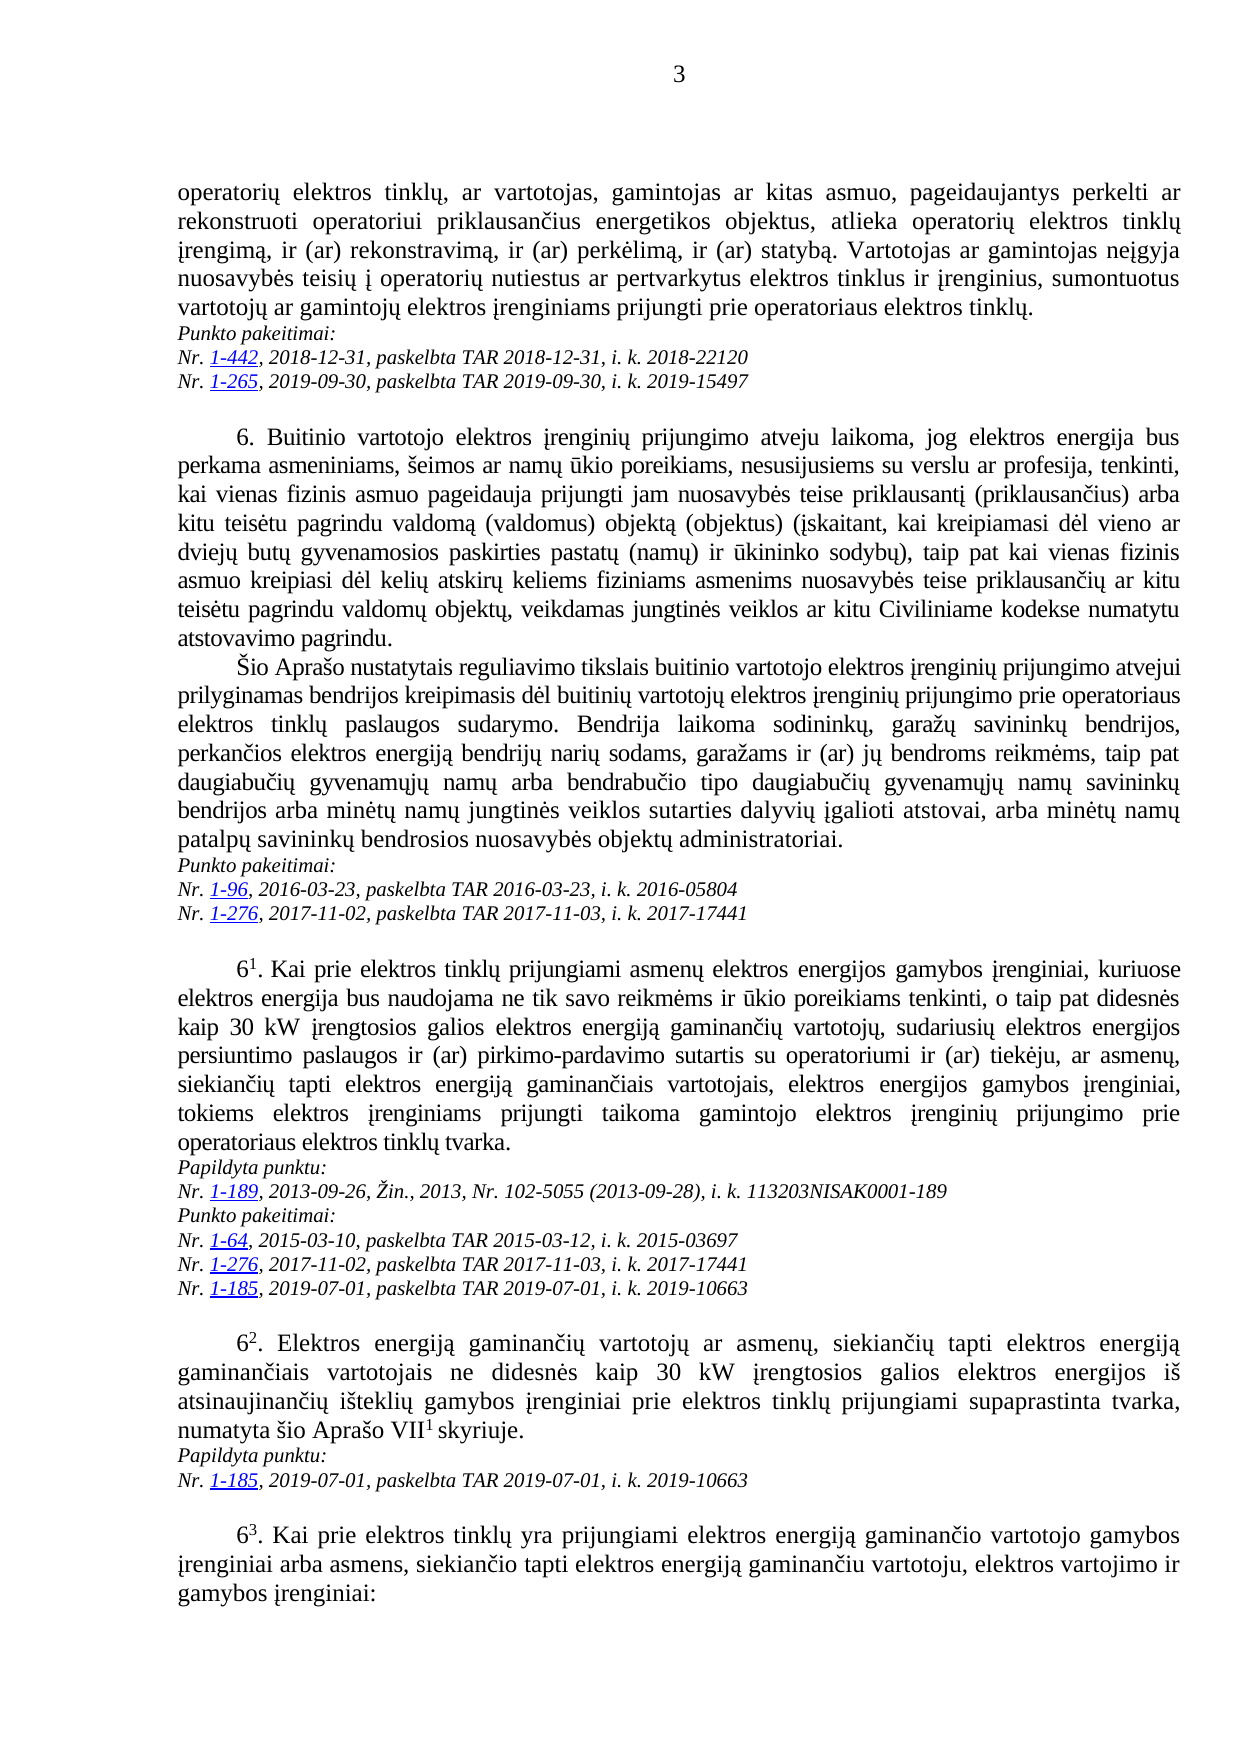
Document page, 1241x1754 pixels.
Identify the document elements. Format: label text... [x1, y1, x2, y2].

text Nr. 1-189, 2013-09-26, Žin., 2013, Nr. 102-5055 (2013-09-28), i. k. 113203NISAK0001-189 [177, 1179, 1181, 1203]
text 63. Kai prie elektros tinklų yra prijungiami elektros energiją gaminančio vartotojo gamybos įrenginiai arba asmens, siekiančio tapti elektros energiją gaminančiu vartotoju, elektros vartojimo ir gamybos įrenginiai: [177, 1520, 1181, 1607]
text Nr. 1-96, 2016-03-23, paskelbta TAR 2016-03-23, i. k. 2016-05804 [177, 877, 1181, 901]
text Nr. 1-64, 2015-03-10, paskelbta TAR 2015-03-12, i. k. 2015-03697 [177, 1227, 1181, 1252]
text Papildyta punktu: [177, 1443, 1181, 1467]
text 61. Kai prie elektros tinklų prijungiami asmenų elektros energijos gamybos įrenginiai, kuriuose elektros energija bus naudojama ne tik savo reikmėms ir ūkio poreikiams tenkinti, o taip pat didesnės kaip 30 kW įrengtosios galios elektros energiją gaminančių vartotojų, sudariusių elektros energijos persiuntimo paslaugos ir (ar) pirkimo-pardavimo sutartis su operatoriumi ir (ar) tiekėju, ar asmenų, siekiančių tapti elektros energiją gaminančiais vartotojais, elektros energijos gamybos įrenginiai, tokiems elektros įrenginiams prijungti taikoma gamintojo elektros įrenginių prijungimo prie operatoriaus elektros tinklų tvarka. [177, 954, 1181, 1155]
text Papildyta punktu: [177, 1155, 1181, 1179]
text Šio Aprašo nustatytais reguliavimo tikslais buitinio vartotojo elektros įrenginių prijungimo atvejui prilyginamas bendrijos kreipimasis dėl buitinių vartotojų elektros įrenginių prijungimo prie operatoriaus elektros tinklų paslaugos sudarymo. Bendrija laikoma sodininkų, garažų savininkų bendrijos, perkančios elektros energiją bendrijų narių sodams, garažams ir (ar) jų bendroms reikmėms, taip pat daugiabučių gyvenamųjų namų arba bendrabučio tipo daugiabučių gyvenamųjų namų savininkų bendrijos arba minėtų namų jungtinės veiklos sutarties dalyvių įgalioti atstovai, arba minėtų namų patalpų savininkų bendrosios nuosavybės objektų administratoriai. [177, 652, 1181, 853]
text Punkto pakeitimai: [177, 321, 1181, 345]
text Nr. 1-276, 2017-11-02, paskelbta TAR 2017-11-03, i. k. 2017-17441 [177, 901, 1181, 925]
text Punkto pakeitimai: [177, 853, 1181, 877]
text Nr. 1-442, 2018-12-31, paskelbta TAR 2018-12-31, i. k. 2018-22120 [177, 345, 1181, 369]
text Nr. 1-276, 2017-11-02, paskelbta TAR 2017-11-03, i. k. 2017-17441 [177, 1252, 1181, 1276]
text Nr. 1-265, 2019-09-30, paskelbta TAR 2019-09-30, i. k. 2019-15497 [177, 369, 1181, 393]
text operatorių elektros tinklų, ar vartotojas, gamintojas ar kitas asmuo, pageidaujantys perkelti ar rekonstruoti operatoriui priklausančius energetikos objektus, atlieka operatorių elektros tinklų įrengimą, ir (ar) rekonstravimą, ir (ar) perkėlimą, ir (ar) statybą. Vartotojas ar gamintojas neįgyja nuosavybės teisių į operatorių nutiestus ar pertvarkytus elektros tinklus ir įrenginius, sumontuotus vartotojų ar gamintojų elektros įrenginiams prijungti prie operatoriaus elektros tinklų. [177, 177, 1181, 321]
text Nr. 1-185, 2019-07-01, paskelbta TAR 2019-07-01, i. k. 2019-10663 [177, 1276, 1181, 1300]
text Punkto pakeitimai: [177, 1203, 1181, 1227]
text Nr. 1-185, 2019-07-01, paskelbta TAR 2019-07-01, i. k. 2019-10663 [177, 1467, 1181, 1492]
text 6. Buitinio vartotojo elektros įrenginių prijungimo atveju laikoma, jog elektros energija bus perkama asmeniniams, šeimos ar namų ūkio poreikiams, nesusijusiems su verslu ar profesija, tenkinti, kai vienas fizinis asmuo pageidauja prijungti jam nuosavybės teise priklausantį (priklausančius) arba kitu teisėtu pagrindu valdomą (valdomus) objektą (objektus) (įskaitant, kai kreipiamasi dėl vieno ar dviejų butų gyvenamosios paskirties pastatų (namų) ir ūkininko sodybų), taip pat kai vienas fizinis asmuo kreipiasi dėl kelių atskirų keliems fiziniams asmenims nuosavybės teise priklausančių ar kitu teisėtu pagrindu valdomų objektų, veikdamas jungtinės veiklos ar kitu Civiliniame kodekse numatytu atstovavimo pagrindu. [177, 422, 1181, 652]
text 62. Elektros energiją gaminančių vartotojų ar asmenų, siekiančių tapti elektros energiją gaminančiais vartotojais ne didesnės kaip 30 kW įrengtosios galios elektros energijos iš atsinaujinančių išteklių gamybos įrenginiai prie elektros tinklų prijungiami supaprastinta tvarka, numatyta šio Aprašo VII1 skyriuje. [177, 1328, 1181, 1443]
